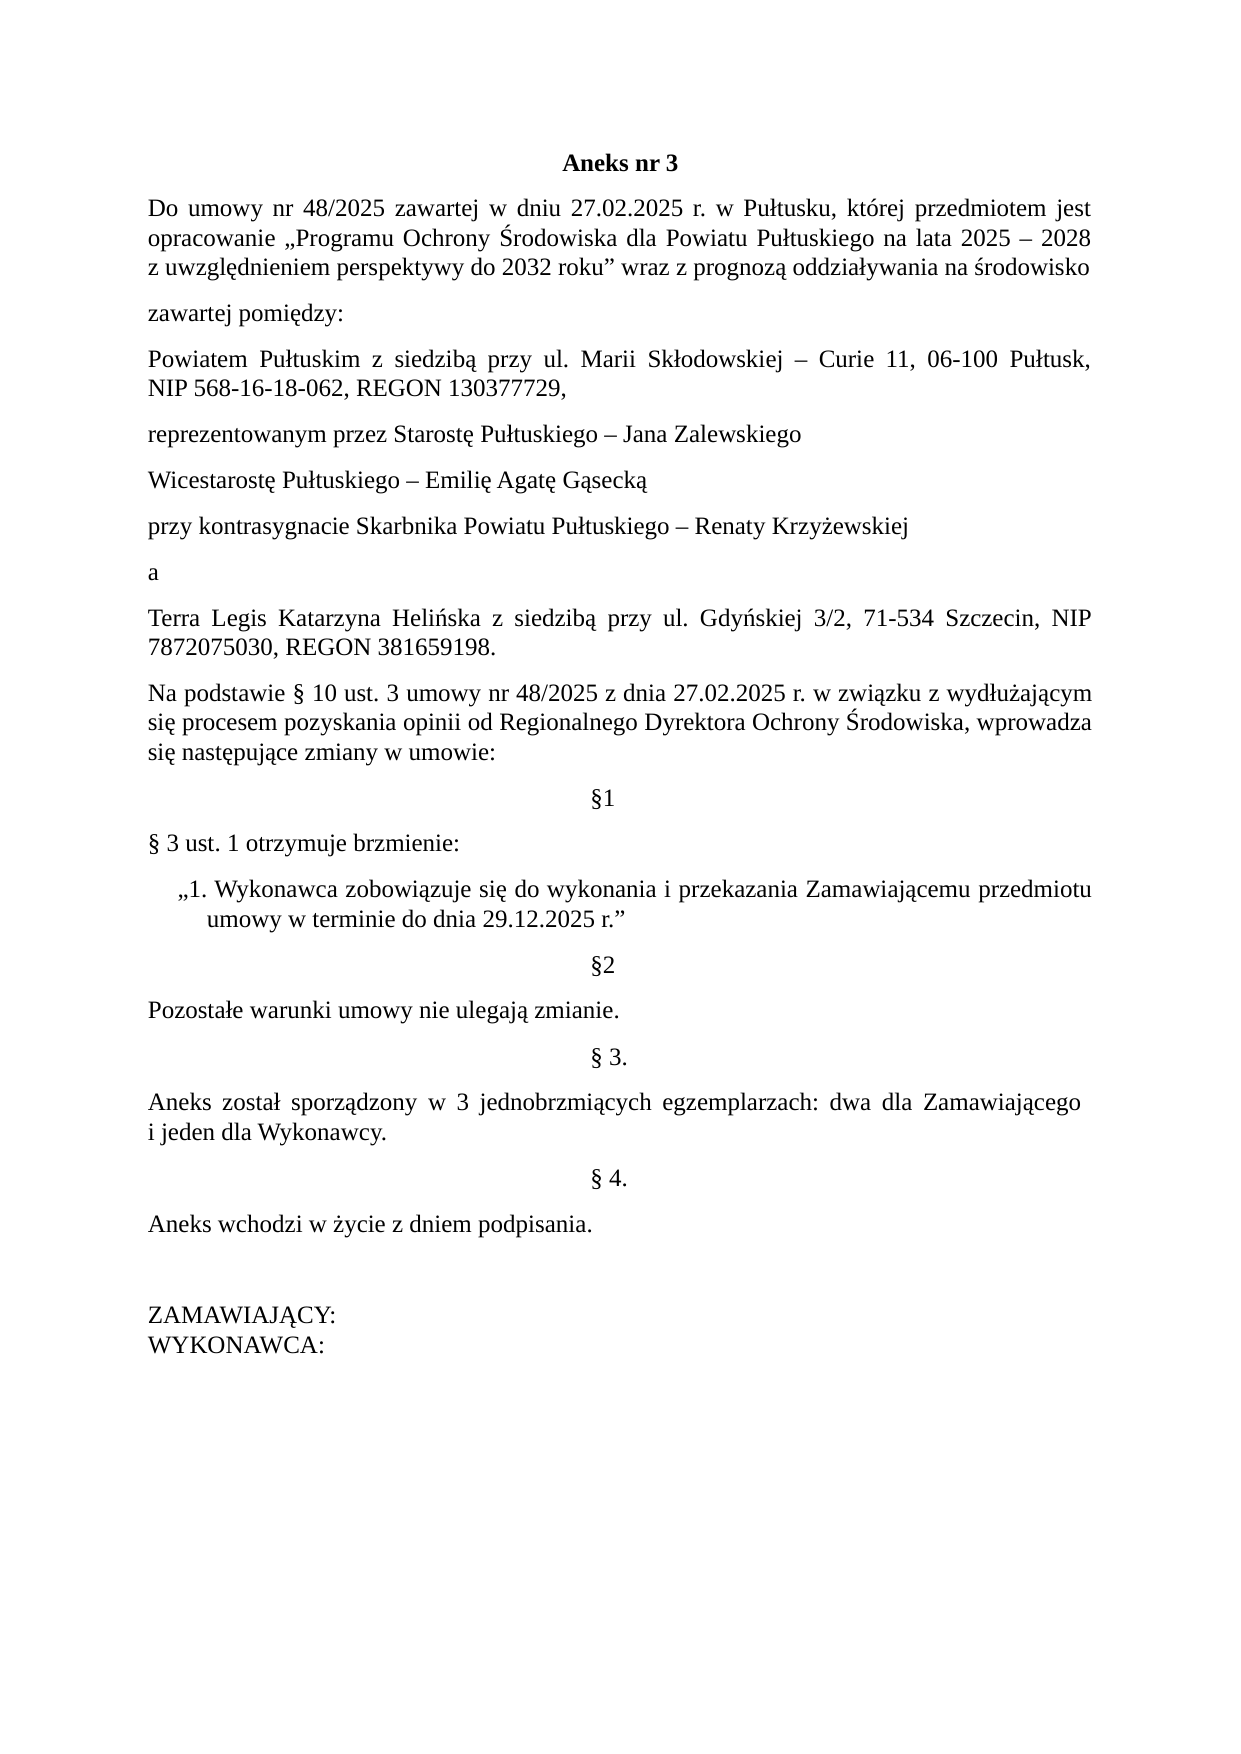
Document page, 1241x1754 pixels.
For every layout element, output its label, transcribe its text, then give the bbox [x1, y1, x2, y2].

text Pozostałe warunki umowy nie ulegają zmianie. [148, 996, 1093, 1024]
text „1. Wykonawca zobowiązuje się do wykonania i przekazania Zamawiającemu przedmiotu umowy w terminie do dnia 29.12.2025 r.” [177, 874, 1093, 932]
text Na podstawie § 10 ust. 3 umowy nr 48/2025 z dnia 27.02.2025 r. w związku z wydłużającym się procesem pozyskania opinii od Regionalnego Dyrektora Ochrony Środowiska, wprowadza się następujące zmiany w umowie: [148, 678, 1093, 765]
text przy kontrasygnacie Skarbnika Powiatu Pułtuskiego – Renaty Krzyżewskiej [148, 511, 1093, 540]
text §2 [516, 950, 1093, 978]
text Terra Legis Katarzyna Helińska z siedzibą przy ul. Gdyńskiej 3/2, 71-534 Szczecin, NIP 7872075030, REGON 381659198. [148, 603, 1093, 661]
text Powiatem Pułtuskim z siedzibą przy ul. Marii Skłodowskiej – Curie 11, 06-100 Pułtusk, NIP 568-16-18-062, REGON 130377729, [148, 344, 1093, 402]
text Aneks został sporządzony w 3 jednobrzmiących egzemplarzach: dwa dla Zamawiającego i jeden dla Wykonawcy. [148, 1087, 1093, 1146]
text ZAMAWIAJĄCY: WYKONAWCA: [148, 1301, 1093, 1358]
text Aneks wchodzi w życie z dniem podpisania. [148, 1209, 1093, 1237]
text Aneks nr 3 [148, 148, 1093, 176]
text § 4. [516, 1163, 1093, 1191]
text Do umowy nr 48/2025 zawartej w dniu 27.02.2025 r. w Pułtusku, której przedmiotem jest opracowanie „Programu Ochrony Środowiska dla Powiatu Pułtuskiego na lata 2025 – 2028 z uwzględnieniem perspektywy do 2032 roku” wraz z prognozą oddziaływania na środowisko [148, 193, 1093, 281]
text § 3 ust. 1 otrzymuje brzmienie: [148, 828, 1093, 857]
text §1 [516, 783, 1093, 811]
text reprezentowanym przez Starostę Pułtuskiego – Jana Zalewskiego [148, 419, 1093, 448]
text § 3. [516, 1042, 1093, 1070]
text a [148, 557, 1093, 586]
text Wicestarostę Pułtuskiego – Emilię Agatę Gąsecką [148, 465, 1093, 494]
text zawartej pomiędzy: [148, 298, 1093, 327]
